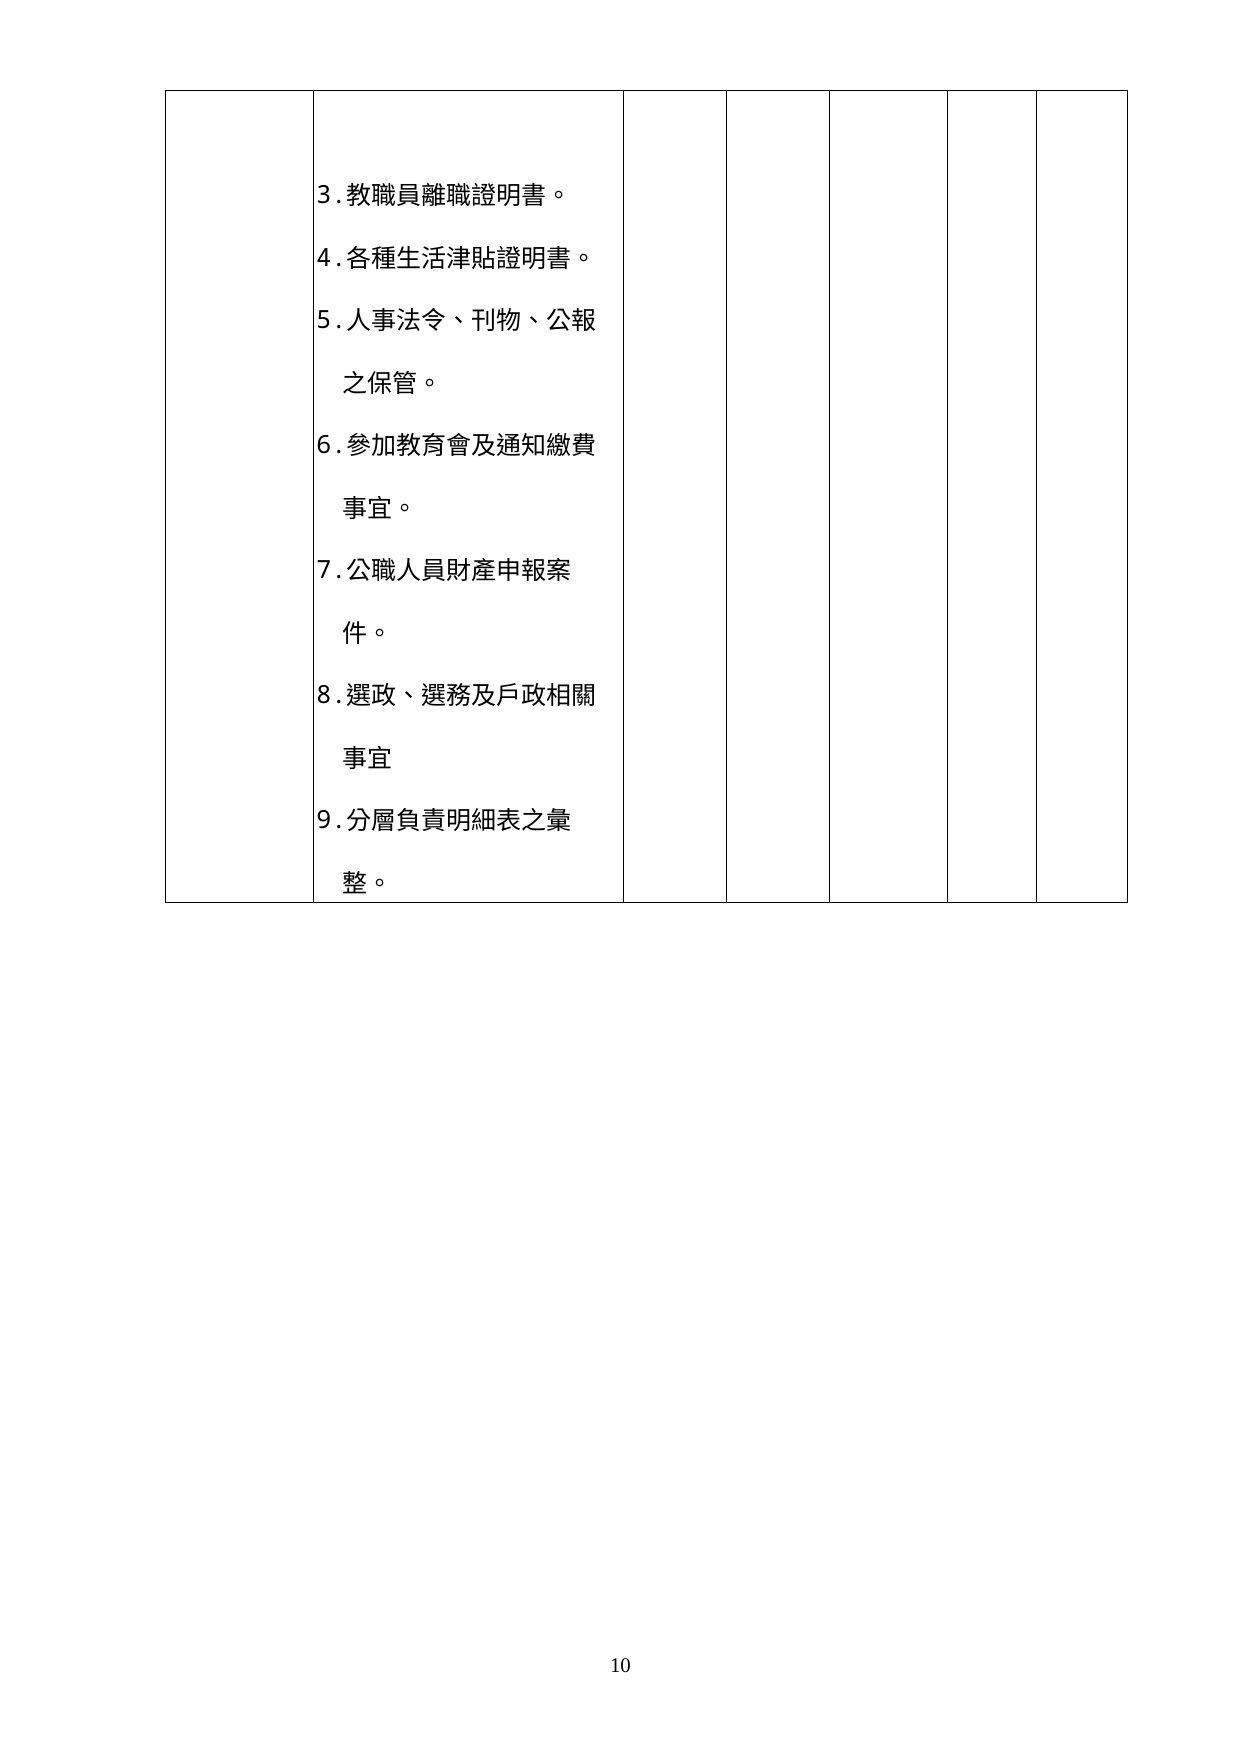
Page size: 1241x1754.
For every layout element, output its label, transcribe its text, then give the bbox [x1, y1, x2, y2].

table_cell [727, 91, 829, 902]
table_cell [830, 91, 947, 902]
table_cell [1037, 91, 1127, 902]
table_cell 3.教職員離職證明書。 4.各種生活津貼證明書。 5.人事法令、刊物、公報之保管。 6.參加教育會及通知繳費事宜。 7.公職人員財產申報案件。 8.選政、選務及戶政相關事宜 9.分層負責明細表之彙整。 [314, 91, 623, 902]
table_cell [624, 91, 726, 902]
table_cell [948, 91, 1036, 902]
table_cell [166, 91, 313, 902]
